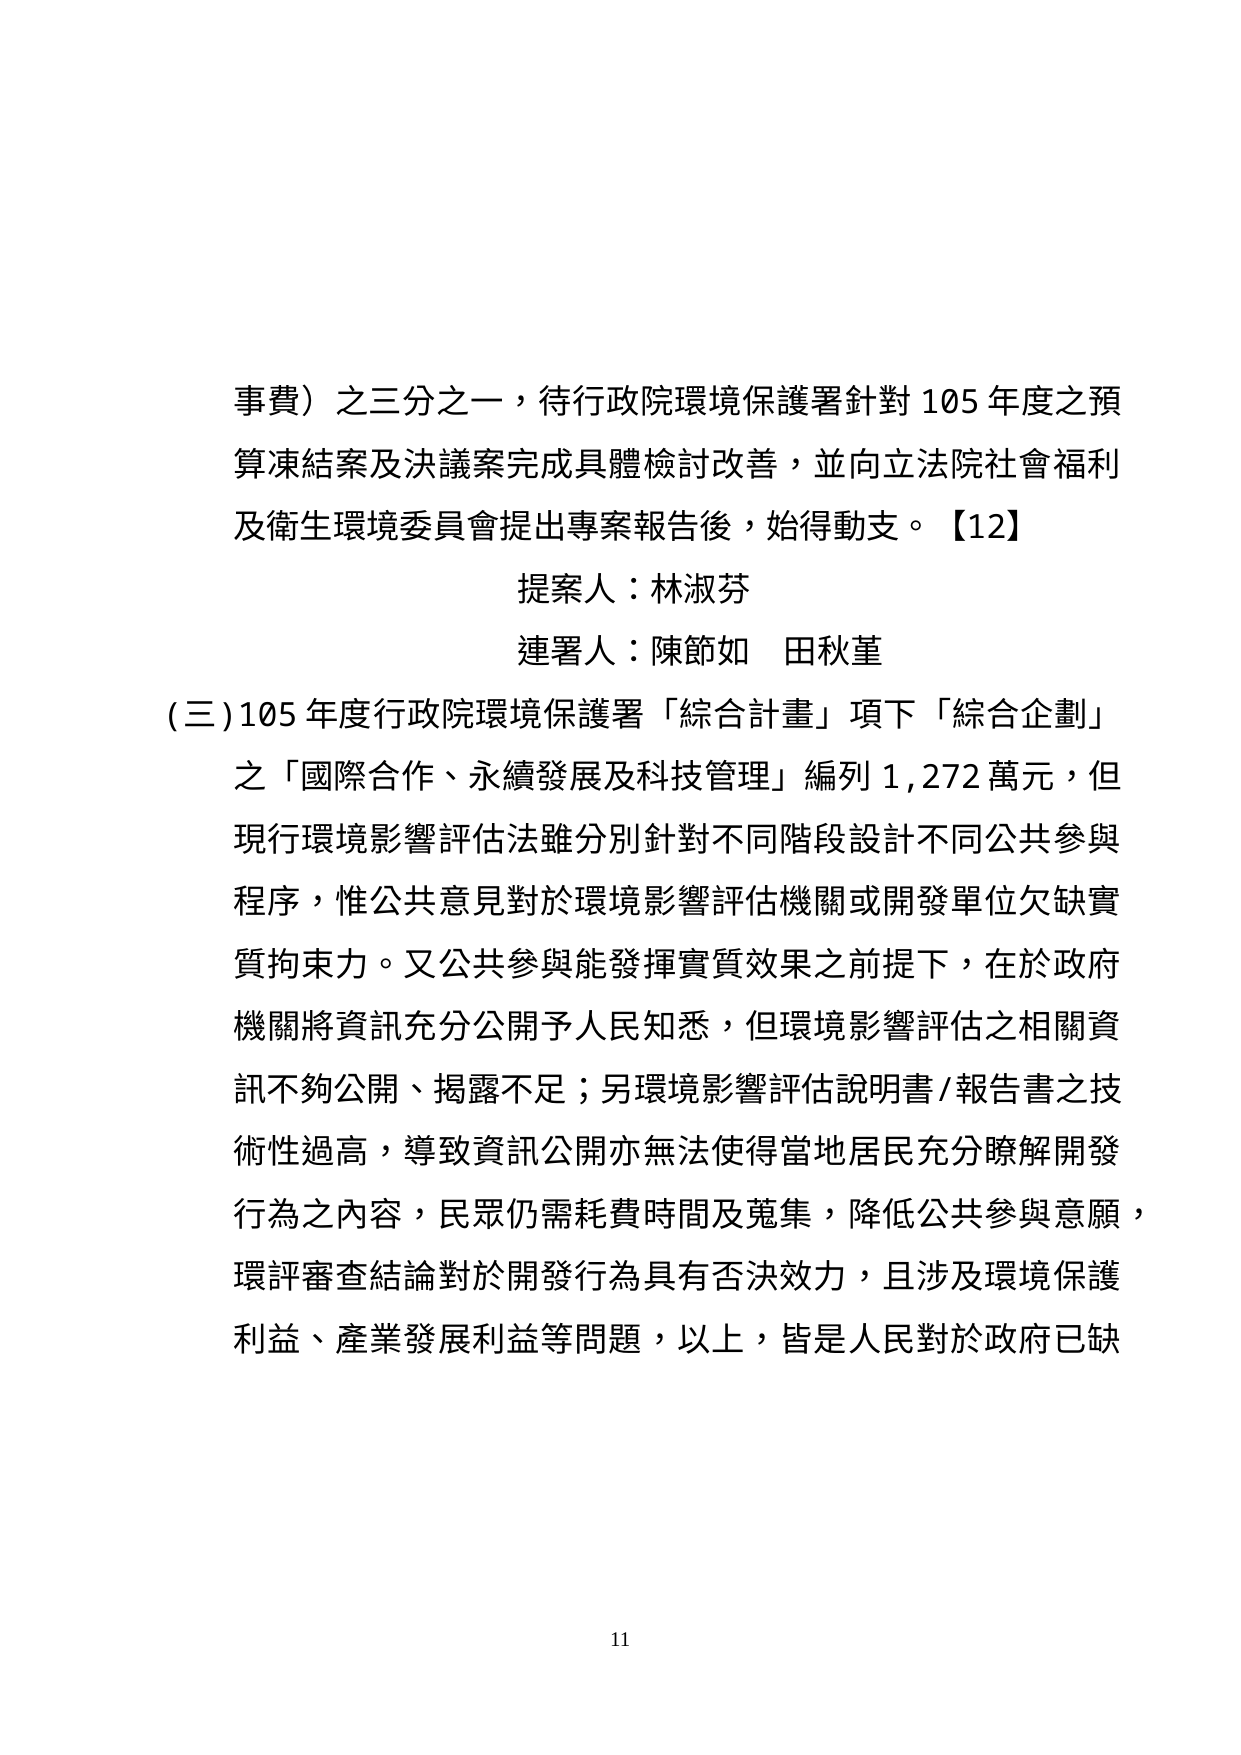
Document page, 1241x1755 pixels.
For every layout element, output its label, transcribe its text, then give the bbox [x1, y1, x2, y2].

text 提案人：林淑芬 [118, 545, 1122, 608]
text 連署人：陳節如 田秋堇 [118, 608, 1122, 670]
text (三)105年度行政院環境保護署「綜合計畫」項下「綜合企劃」之「國際合作、永續發展及科技管理」編列1,272萬元，但現行環境影響評估法雖分別針對不同階段設計不同公共參與程序，惟公共意見對於環境影響評估機關或開發單位欠缺實質拘束力。又公共參與能發揮實質效果之前提下，在於政府機關將資訊充分公開予人民知悉，但環境影響評估之相關資訊不夠公開、揭露不足；另環境影響評估說明書/報告書之技術性過高，導致資訊公開亦無法使得當地居民充分瞭解開發行為之內容，民眾仍需耗費時間及蒐集，降低公共參與意願，環評審查結論對於開發行為具有否決效力，且涉及環境保護利益、產業發展利益等問題，以上，皆是人民對於政府已缺乏信任，持續推廣英文環保政策月刊，提升我國國際環境形象，推動之成效，令人質疑，爰此，基於上述理由，爰凍結100萬元，待行政院環境保護署提出具體改進方案後，向立法院社會福利及衛生環境委員會進行專案報告，經同意後，始得動支。【19】 [162, 670, 1122, 1358]
text (二)105年度行政院環境保護署「一般行政」編列5億2,483萬1,000元。有鑑於行政院環境保護署尚未妥善完成104年度預算凍結案及決議內容，包括底渣再利用管理方式之檢討、空氣污染防制法第六條子法修訂、移動污染源改善方案…等，另為要求行政院環境保護署積極管制毒性化學物質、改善空氣品質、精進廢棄物處理、加強河川水質污染防治、落實環境影響評估等作業，爰凍結105年度「一般行政」（不含人事費）之三分之一，待行政院環境保護署針對105年度之預算凍結案及決議案完成具體檢討改善，並向立法院社會福利及衛生環境委員會提出專案報告後，始得動支。【12】 [162, 358, 1122, 545]
